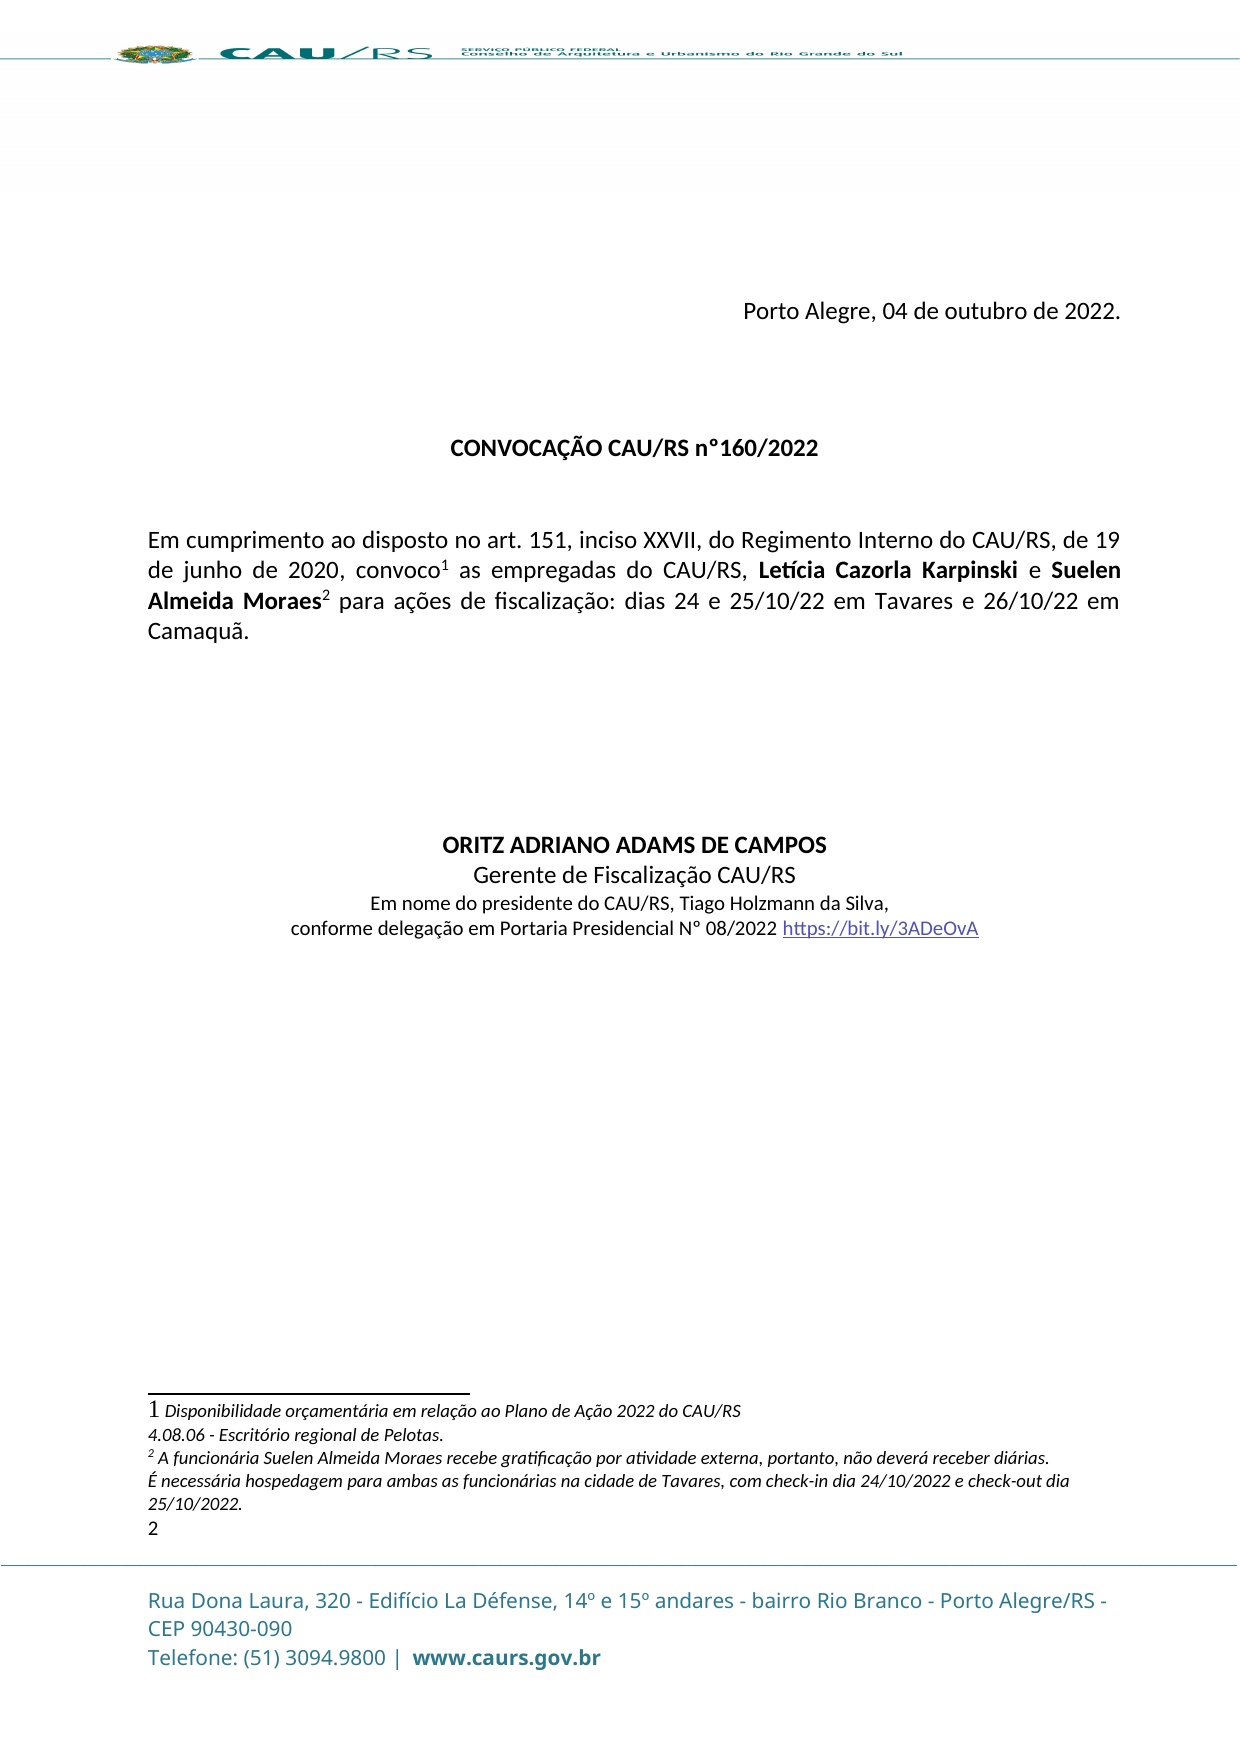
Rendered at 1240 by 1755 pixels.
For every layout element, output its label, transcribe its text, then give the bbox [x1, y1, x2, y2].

text 4.08.06 - Escritório regional de Pelotas. 2 A funcionária Suelen Almeida Moraes recebe gratificação por atividade externa, portanto, não deverá receber diárias. [148, 1423, 1121, 1469]
text Em nome do presidente do CAU/RS, Tiago Holzmann da Silva, conforme delegação em Portaria Presidencial Nº 08/2022 https://bit.ly/3ADeOvA [148, 890, 1121, 941]
text Em cumprimento ao disposto no art. 151, inciso XXVII, do Regimento Interno do CAU/RS, de 19 de junho de 2020, convoco as empregadas do CAU/RS, Letícia Cazorla Karpinski e Suelen Almeida Moraes para ações de fiscalização: dias 24 e 25/10/22 em Tavares e 26/10/22 em Camaquã. [148, 524, 1121, 646]
text Porto Alegre, 04 de outubro de 2022. [148, 295, 1121, 326]
text Disponibilidade orçamentária em relação ao Plano de Ação 2022 do CAU/RS [148, 1394, 1121, 1423]
text Gerente de Fiscalização CAU/RS [148, 859, 1121, 890]
text ORITZ ADRIANO ADAMS DE CAMPOS [148, 829, 1121, 859]
text CONVOCAÇÃO CAU/RS nº160/2022 [148, 432, 1121, 463]
text É necessária hospedagem para ambas as funcionárias na cidade de Tavares, com check-in dia 24/10/2022 e check-out dia 25/10/2022. [148, 1469, 1121, 1515]
